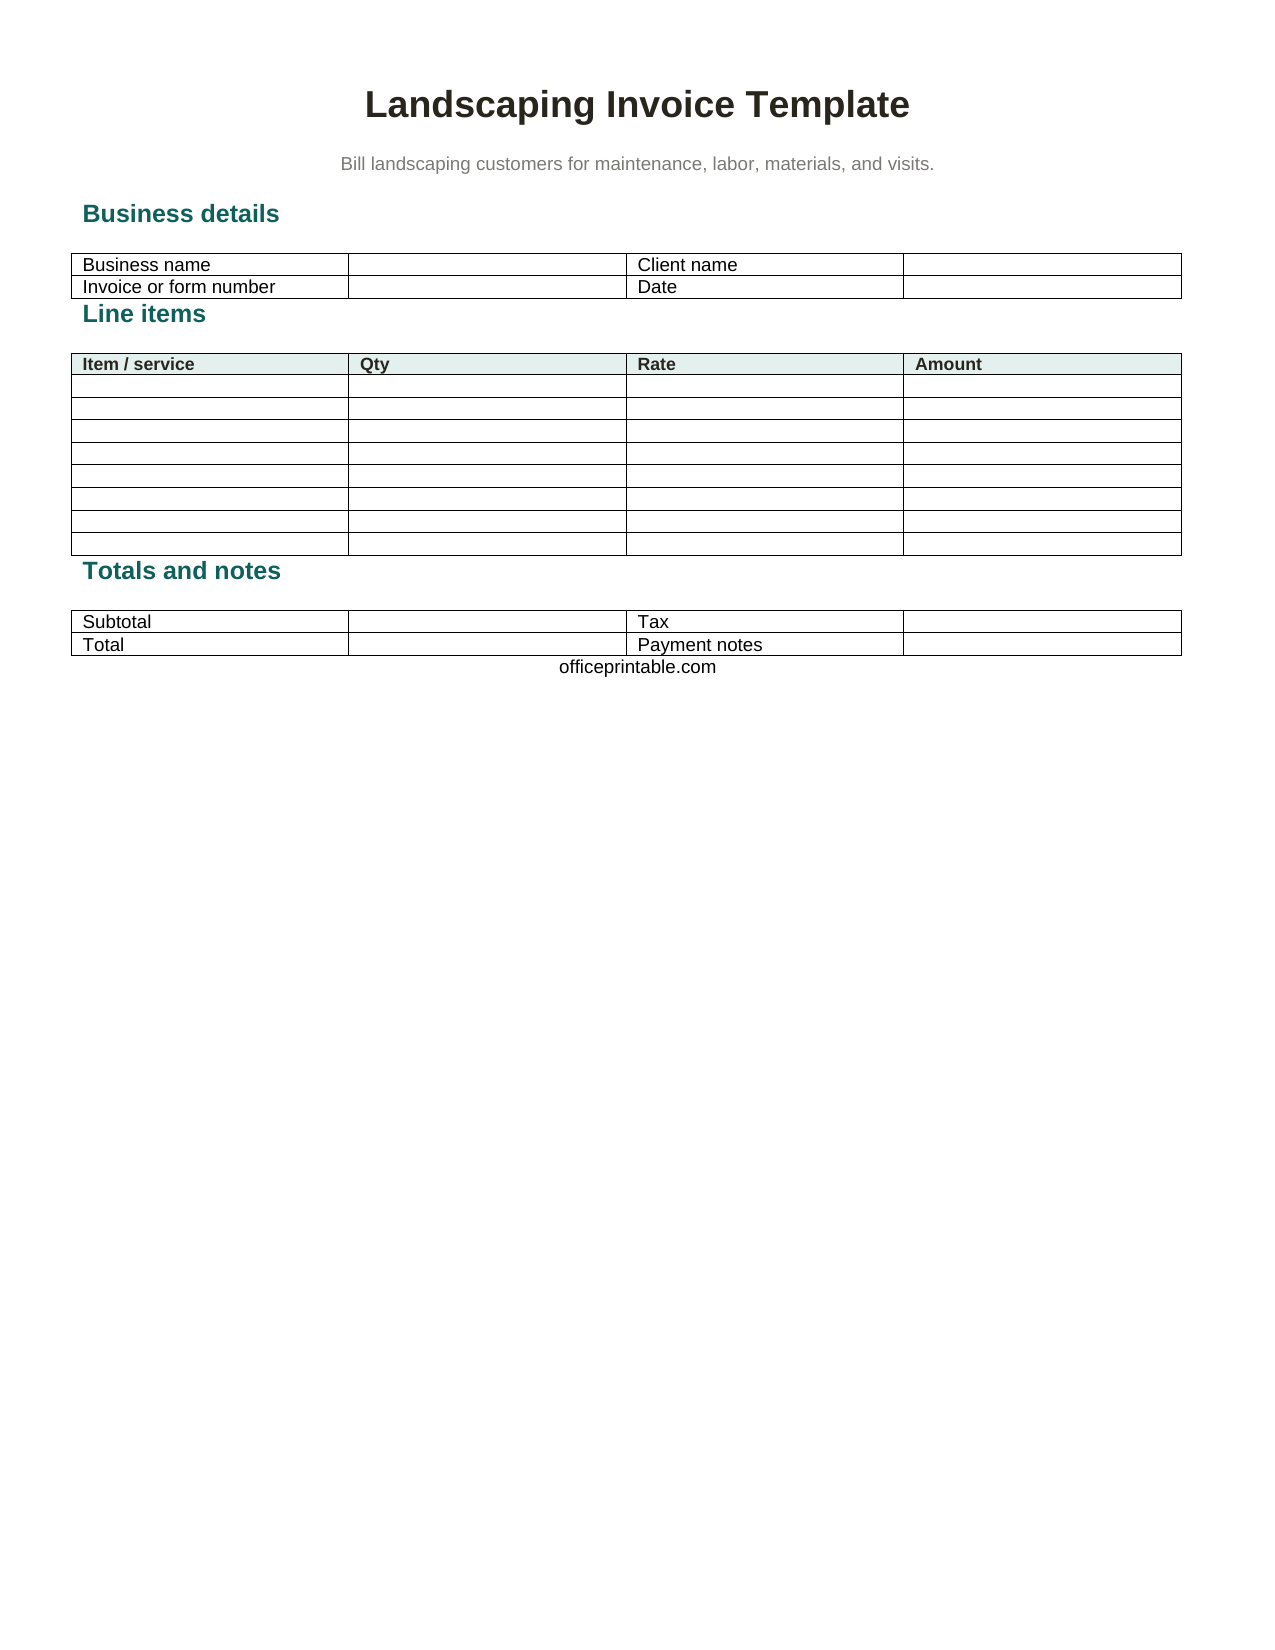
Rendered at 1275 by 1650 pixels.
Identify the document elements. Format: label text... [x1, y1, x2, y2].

table_header Tax [627, 611, 903, 632]
table_header [904, 254, 1181, 275]
table_cell [72, 465, 348, 487]
table_cell [904, 533, 1181, 555]
table_cell [72, 398, 348, 419]
table_cell [627, 511, 903, 532]
table_cell [904, 443, 1181, 464]
table_header Client name [627, 254, 903, 275]
text Line items [82, 299, 1192, 327]
table_cell [627, 420, 903, 442]
table_cell [349, 276, 626, 298]
table_header [904, 611, 1181, 632]
table_cell [904, 633, 1181, 655]
table_cell [349, 420, 626, 442]
table_cell [72, 511, 348, 532]
table_cell [349, 533, 626, 555]
table_cell [627, 398, 903, 419]
table_cell [904, 398, 1181, 419]
table_cell [349, 633, 626, 655]
table_cell [627, 375, 903, 397]
table_header [349, 254, 626, 275]
table_cell [349, 375, 626, 397]
table_header Business name [72, 254, 348, 275]
table_header Subtotal [72, 611, 348, 632]
table_cell [349, 465, 626, 487]
table_header Amount [904, 354, 1181, 374]
table_cell [904, 488, 1181, 509]
table_cell [904, 420, 1181, 442]
table_cell [72, 488, 348, 509]
table_cell [627, 488, 903, 509]
table_header Qty [349, 354, 626, 374]
table_cell Date [627, 276, 903, 298]
table_cell [72, 375, 348, 397]
table_cell [349, 443, 626, 464]
table_cell Invoice or form number [72, 276, 348, 298]
table_cell [72, 420, 348, 442]
table_header [349, 611, 626, 632]
table_cell [349, 398, 626, 419]
text officeprintable.com [82, 656, 1192, 677]
table_cell [72, 443, 348, 464]
table_cell Total [72, 633, 348, 655]
table_cell [72, 533, 348, 555]
table_cell [627, 533, 903, 555]
table_cell [349, 488, 626, 509]
table_header Rate [627, 354, 903, 374]
table_cell [904, 375, 1181, 397]
text Business details [82, 198, 1192, 227]
table_cell [627, 465, 903, 487]
table_cell [349, 511, 626, 532]
table_cell [904, 276, 1181, 298]
table_cell [904, 511, 1181, 532]
text Landscaping Invoice Template [82, 82, 1192, 126]
table_cell Payment notes [627, 633, 903, 655]
table_header Item / service [72, 354, 348, 374]
text Bill landscaping customers for maintenance, labor, materials, and visits. [82, 153, 1192, 174]
table_cell [627, 443, 903, 464]
text Totals and notes [82, 556, 1192, 584]
table_cell [904, 465, 1181, 487]
